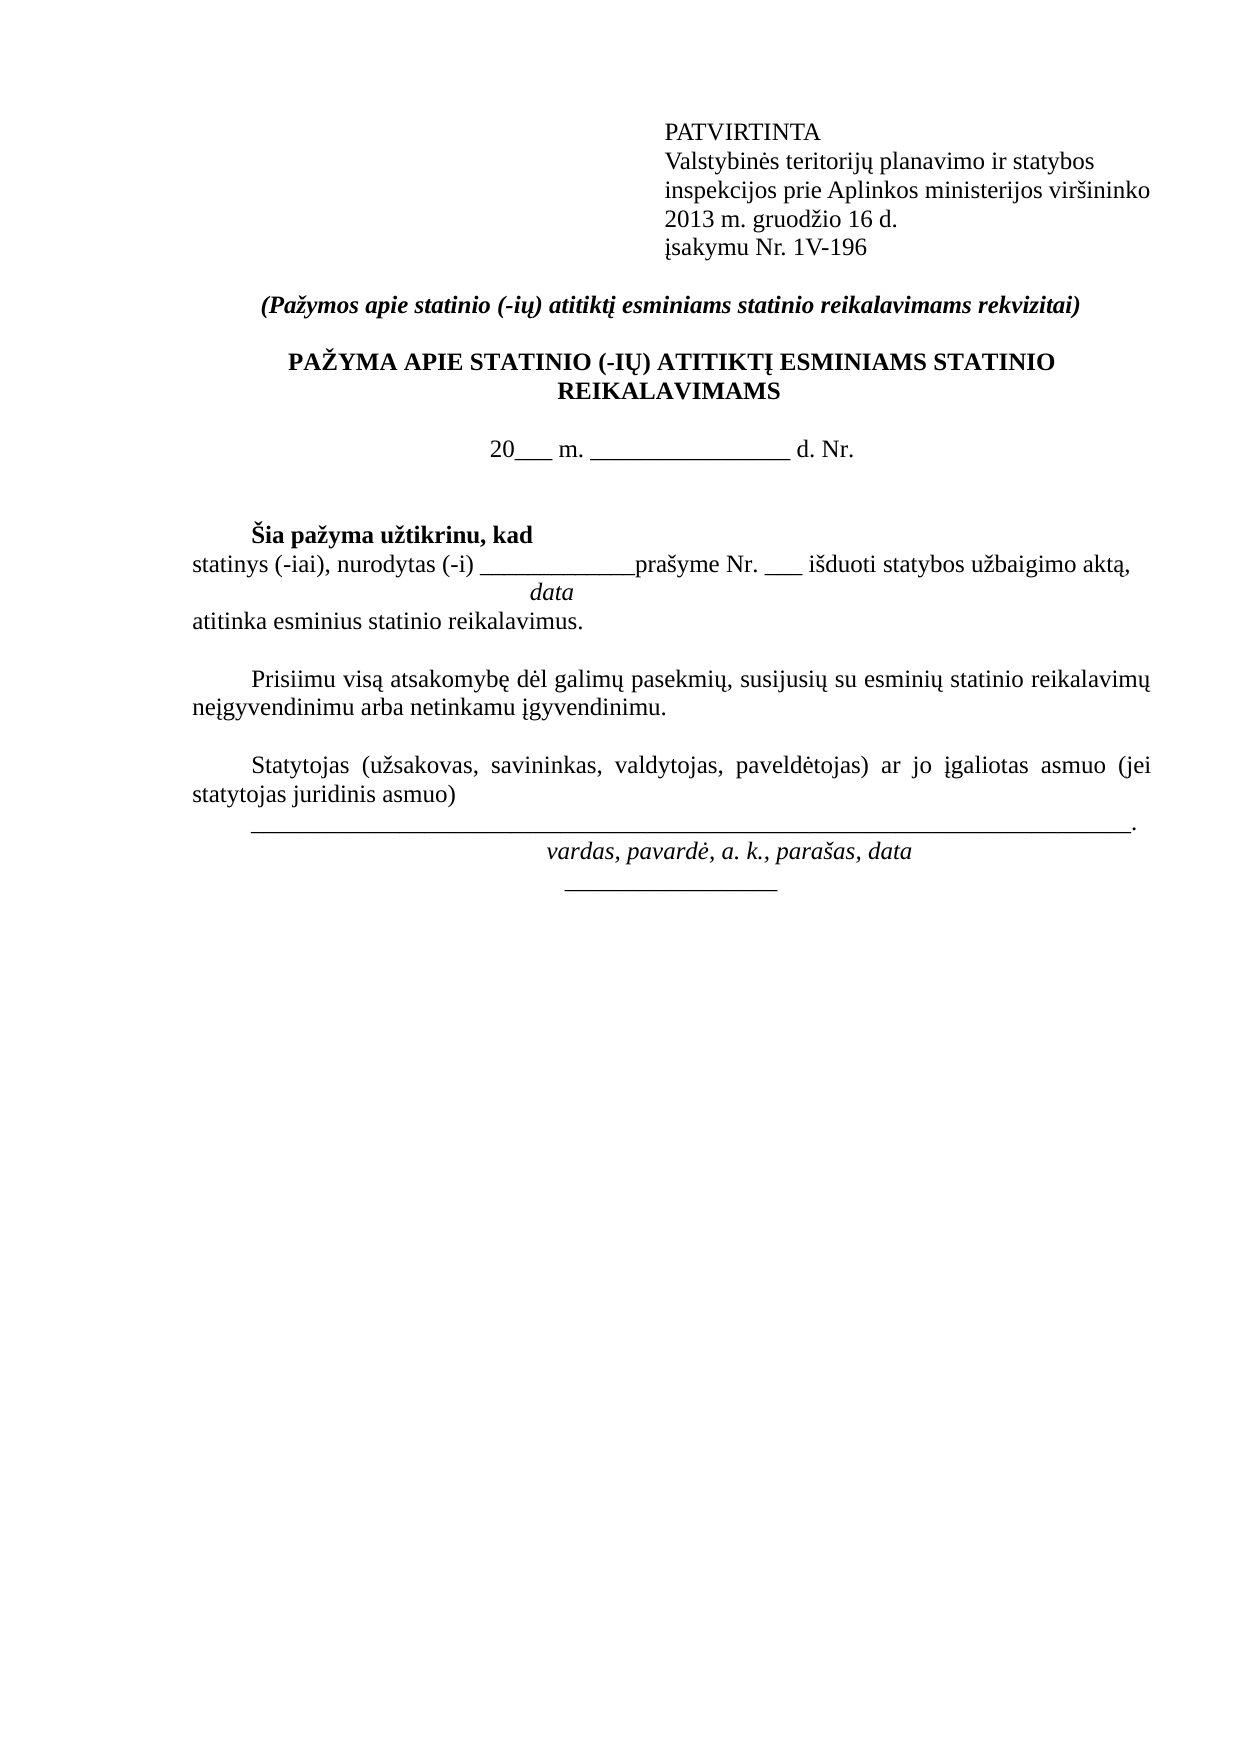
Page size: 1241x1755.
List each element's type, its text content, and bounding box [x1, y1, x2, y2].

text (Pažymos apie statinio (-ių) atitiktį esminiams statinio reikalavimams rekvizitai) [192, 290, 1152, 319]
text 20___ m. ________________ d. Nr. [192, 434, 1152, 462]
text atitinka esminius statinio reikalavimus. [192, 606, 1152, 635]
text statinys (-iai), nurodytas (-i) prašyme Nr. ___ išduoti statybos užbaigimo aktą, [192, 549, 1152, 577]
text data [192, 577, 1152, 606]
text PATVIRTINTA [664, 117, 1152, 146]
text PAŽYMA APIE STATINIO (-IŲ) ATITIKTĮ ESMINIAMS STATINIO REIKALAVIMAMS [192, 347, 1152, 405]
text vardas, pavardė, a. k., parašas, data [467, 836, 1152, 865]
text Valstybinės teritorijų planavimo ir statybos inspekcijos prie Aplinkos ministerijos viršininko [664, 146, 1152, 204]
text Statytojas (užsakovas, savininkas, valdytojas, paveldėtojas) ar jo įgaliotas asmuo (jei statytojas juridinis asmuo) [192, 750, 1152, 807]
text Prisiimu visą atsakomybę dėl galimų pasekmių, susijusių su esminių statinio reikalavimų neįgyvendinimu arba netinkamu įgyvendinimu. [192, 664, 1152, 721]
text . [192, 807, 1152, 836]
text 2013 m. gruodžio 16 d. [664, 204, 1152, 232]
text Šia pažyma užtikrinu, kad [192, 520, 1152, 549]
text įsakymu Nr. 1V-196 [664, 232, 1152, 261]
text _________________ [192, 865, 1152, 894]
